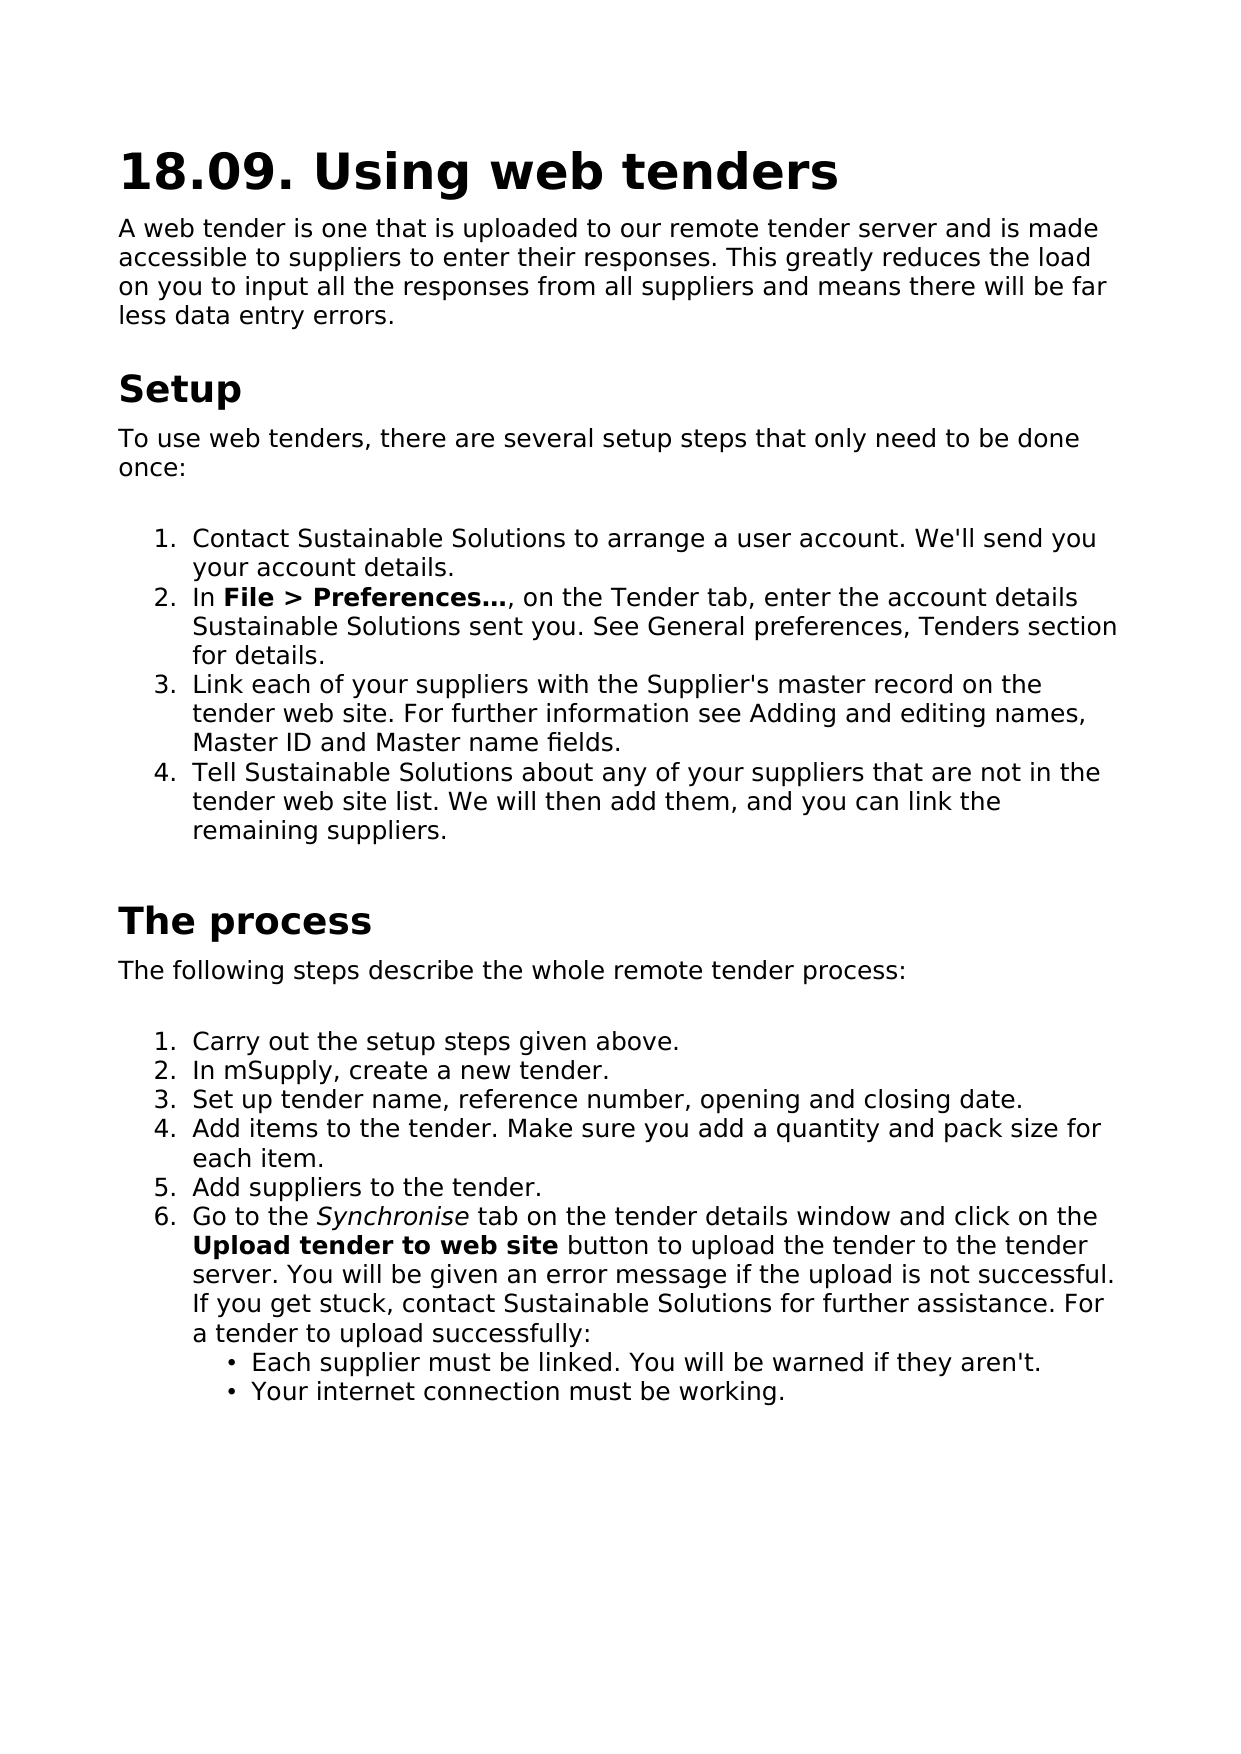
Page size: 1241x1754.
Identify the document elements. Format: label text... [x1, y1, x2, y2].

text The following steps describe the whole remote tender process: [118, 956, 1122, 985]
text To use web tenders, there are several setup steps that only need to be done once: [118, 424, 1122, 482]
list Go to the Synchronise tab on the tender details window and click on the Upload tender to web site button to upload the tender to the tender server. You will be given an error message if the upload is not successful. If you get stuck, contact Sustainable Solutions for further assistance. For a tender to upload successfully: [177, 1202, 1122, 1348]
subtitle Setup [118, 368, 1122, 412]
list Set up tender name, reference number, opening and closing date. [177, 1085, 1122, 1114]
subtitle 18.09. Using web tenders [118, 143, 1122, 201]
list In File > Preferences…, on the Tender tab, enter the account details Sustainable Solutions sent you. See General preferences, Tenders section for details. [177, 583, 1122, 670]
list Your internet connection must be working. [236, 1377, 1122, 1406]
list In mSupply, create a new tender. [177, 1056, 1122, 1085]
subtitle The process [118, 900, 1122, 943]
list Add items to the tender. Make sure you add a quantity and pack size for each item. [177, 1114, 1122, 1173]
list Contact Sustainable Solutions to arrange a user account. We'll send you your account details. [177, 524, 1122, 583]
list Carry out the setup steps given above. [177, 1027, 1122, 1056]
list Add suppliers to the tender. [177, 1173, 1122, 1202]
list Link each of your suppliers with the Supplier's master record on the tender web site. For further information see Adding and editing names, Master ID and Master name fields. [177, 670, 1122, 758]
text A web tender is one that is uploaded to our remote tender server and is made accessible to suppliers to enter their responses. This greatly reduces the load on you to input all the responses from all suppliers and means there will be far less data entry errors. [118, 214, 1122, 331]
list Each supplier must be linked. You will be warned if they aren't. [236, 1348, 1122, 1377]
list Tell Sustainable Solutions about any of your suppliers that are not in the tender web site list. We will then add them, and you can link the remaining suppliers. [177, 758, 1122, 845]
